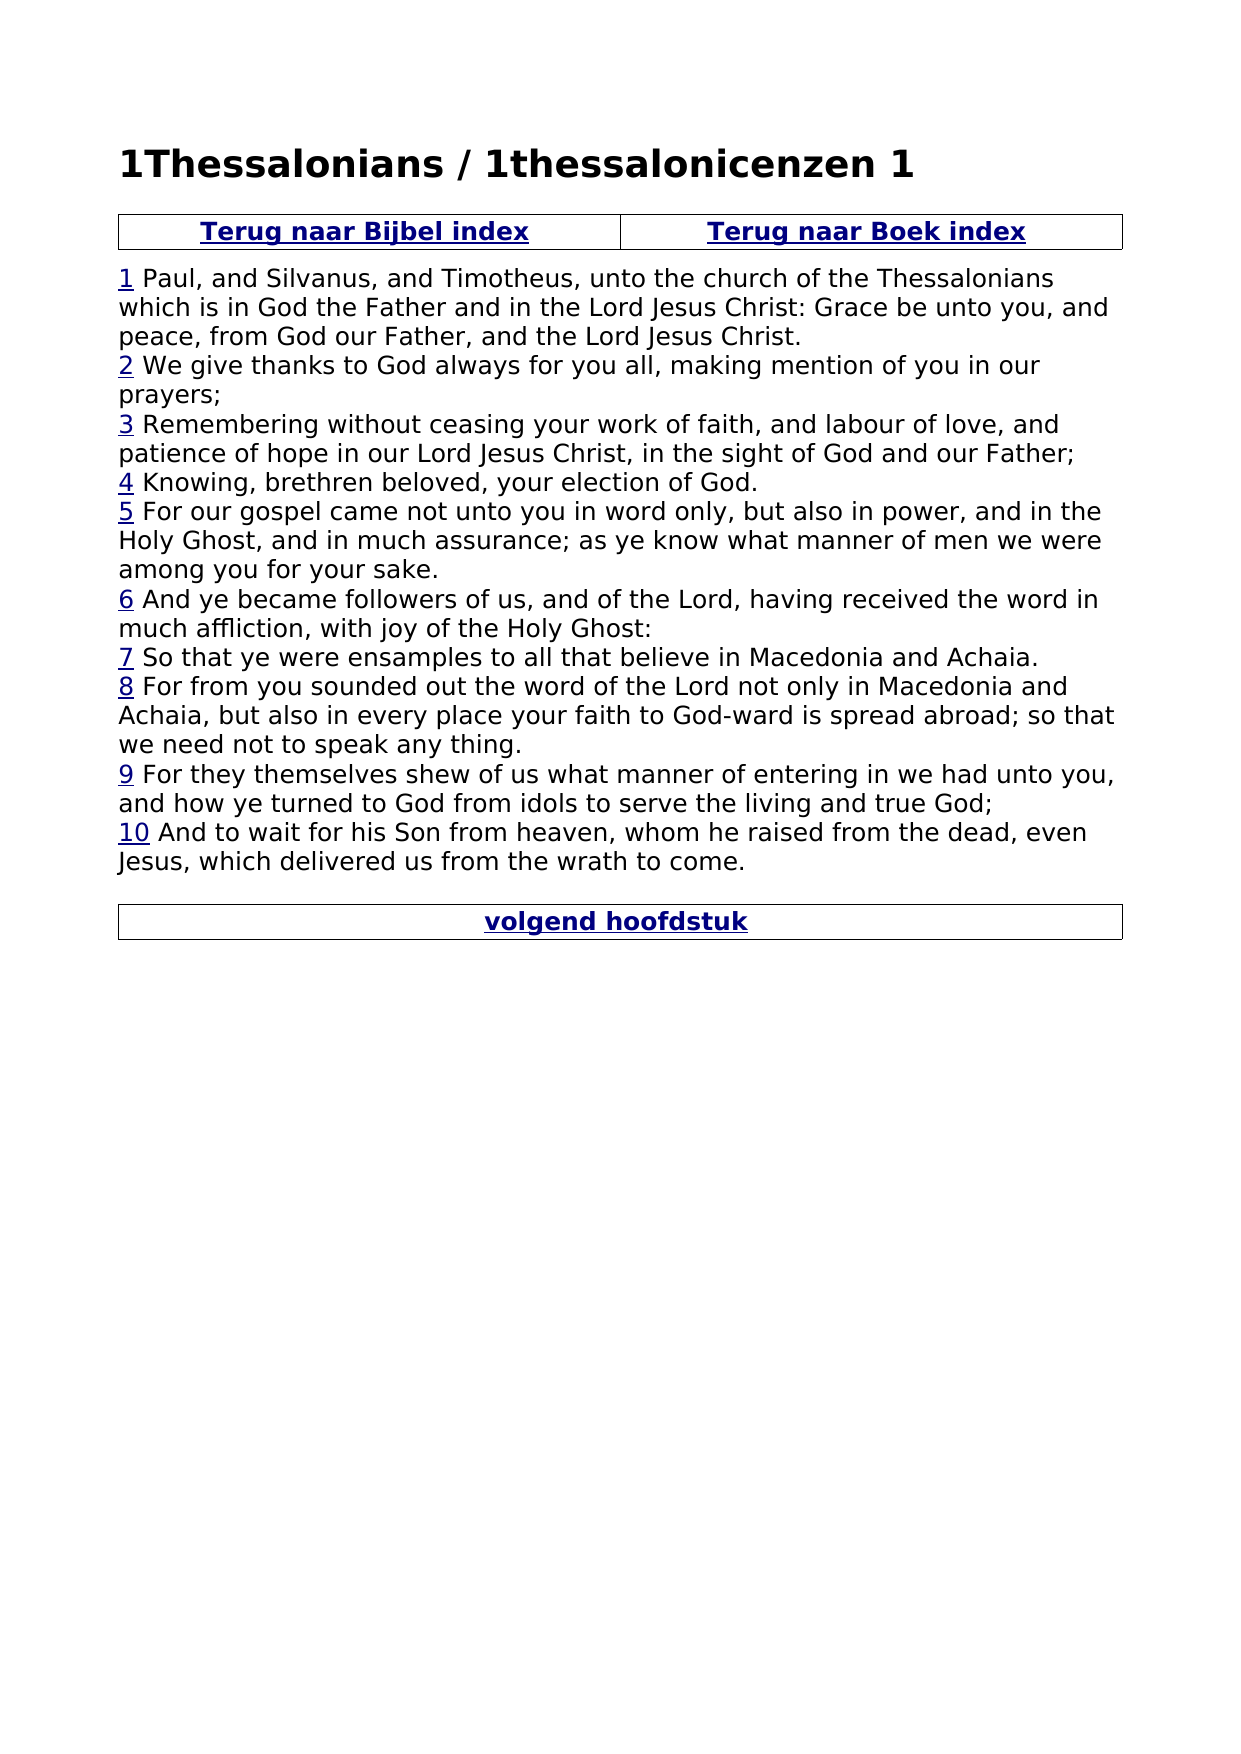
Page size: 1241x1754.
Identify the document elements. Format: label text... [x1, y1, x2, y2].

subtitle 1Thessalonians / 1thessalonicenzen 1 [118, 143, 1122, 187]
table_header Terug naar Boek index [621, 215, 1122, 249]
table_header volgend hoofdstuk [119, 905, 1122, 939]
table_header Terug naar Bijbel index [119, 215, 620, 249]
text 1 Paul, and Silvanus, and Timotheus, unto the church of the Thessalonians which is in God the Father and in the Lord Jesus Christ: Grace be unto you, and peace, from God our Father, and the Lord Jesus Christ. 2 We give thanks to God always for you all, making mention of you in our prayers; 3 Remembering without ceasing your work of faith, and labour of love, and patience of hope in our Lord Jesus Christ, in the sight of God and our Father; 4 Knowing, brethren beloved, your election of God. 5 For our gospel came not unto you in word only, but also in power, and in the Holy Ghost, and in much assurance; as ye know what manner of men we were among you for your sake. 6 And ye became followers of us, and of the Lord, having received the word in much affliction, with joy of the Holy Ghost: 7 So that ye were ensamples to all that believe in Macedonia and Achaia. 8 For from you sounded out the word of the Lord not only in Macedonia and Achaia, but also in every place your faith to God-ward is spread abroad; so that we need not to speak any thing. 9 For they themselves shew of us what manner of entering in we had unto you, and how ye turned to God from idols to serve the living and true God; 10 And to wait for his Son from heaven, whom he raised from the dead, even Jesus, which delivered us from the wrath to come. [118, 264, 1122, 877]
